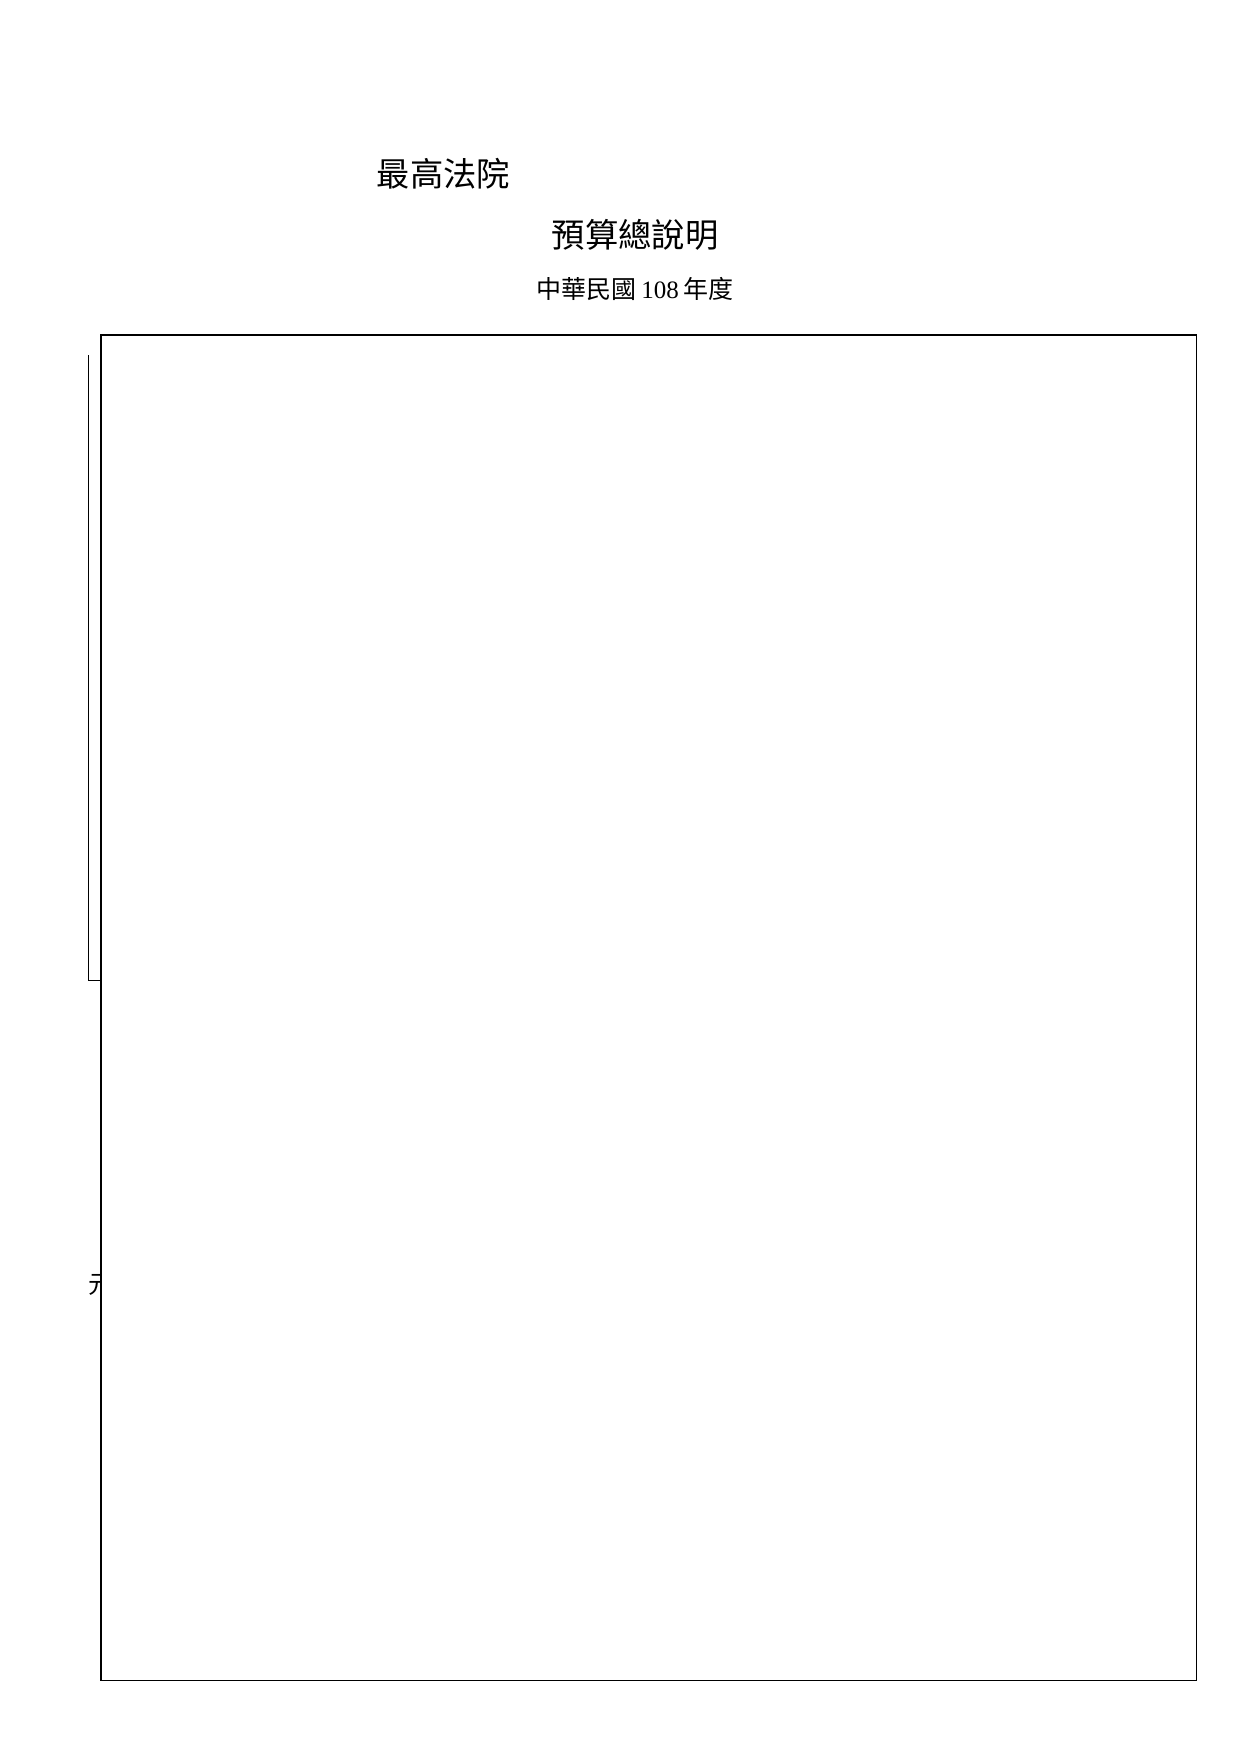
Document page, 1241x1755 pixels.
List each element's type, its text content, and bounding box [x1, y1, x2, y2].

table_cell [89, 605, 100, 730]
text 2.決算辦理概況 [89, 1105, 100, 1167]
table_cell [89, 855, 100, 917]
text 1.計畫實施成果 [89, 1480, 100, 1542]
table_cell [89, 793, 100, 855]
table_cell [89, 918, 100, 980]
table_cell 審判業務 一般建築及設備 交通及運輸設備 [89, 355, 100, 542]
table_cell [89, 730, 100, 792]
text 單位：新臺幣千元 [89, 1283, 100, 1301]
text 單位：新臺幣千元 [89, 1211, 100, 1281]
table_cell 第一預備金 [89, 543, 100, 605]
